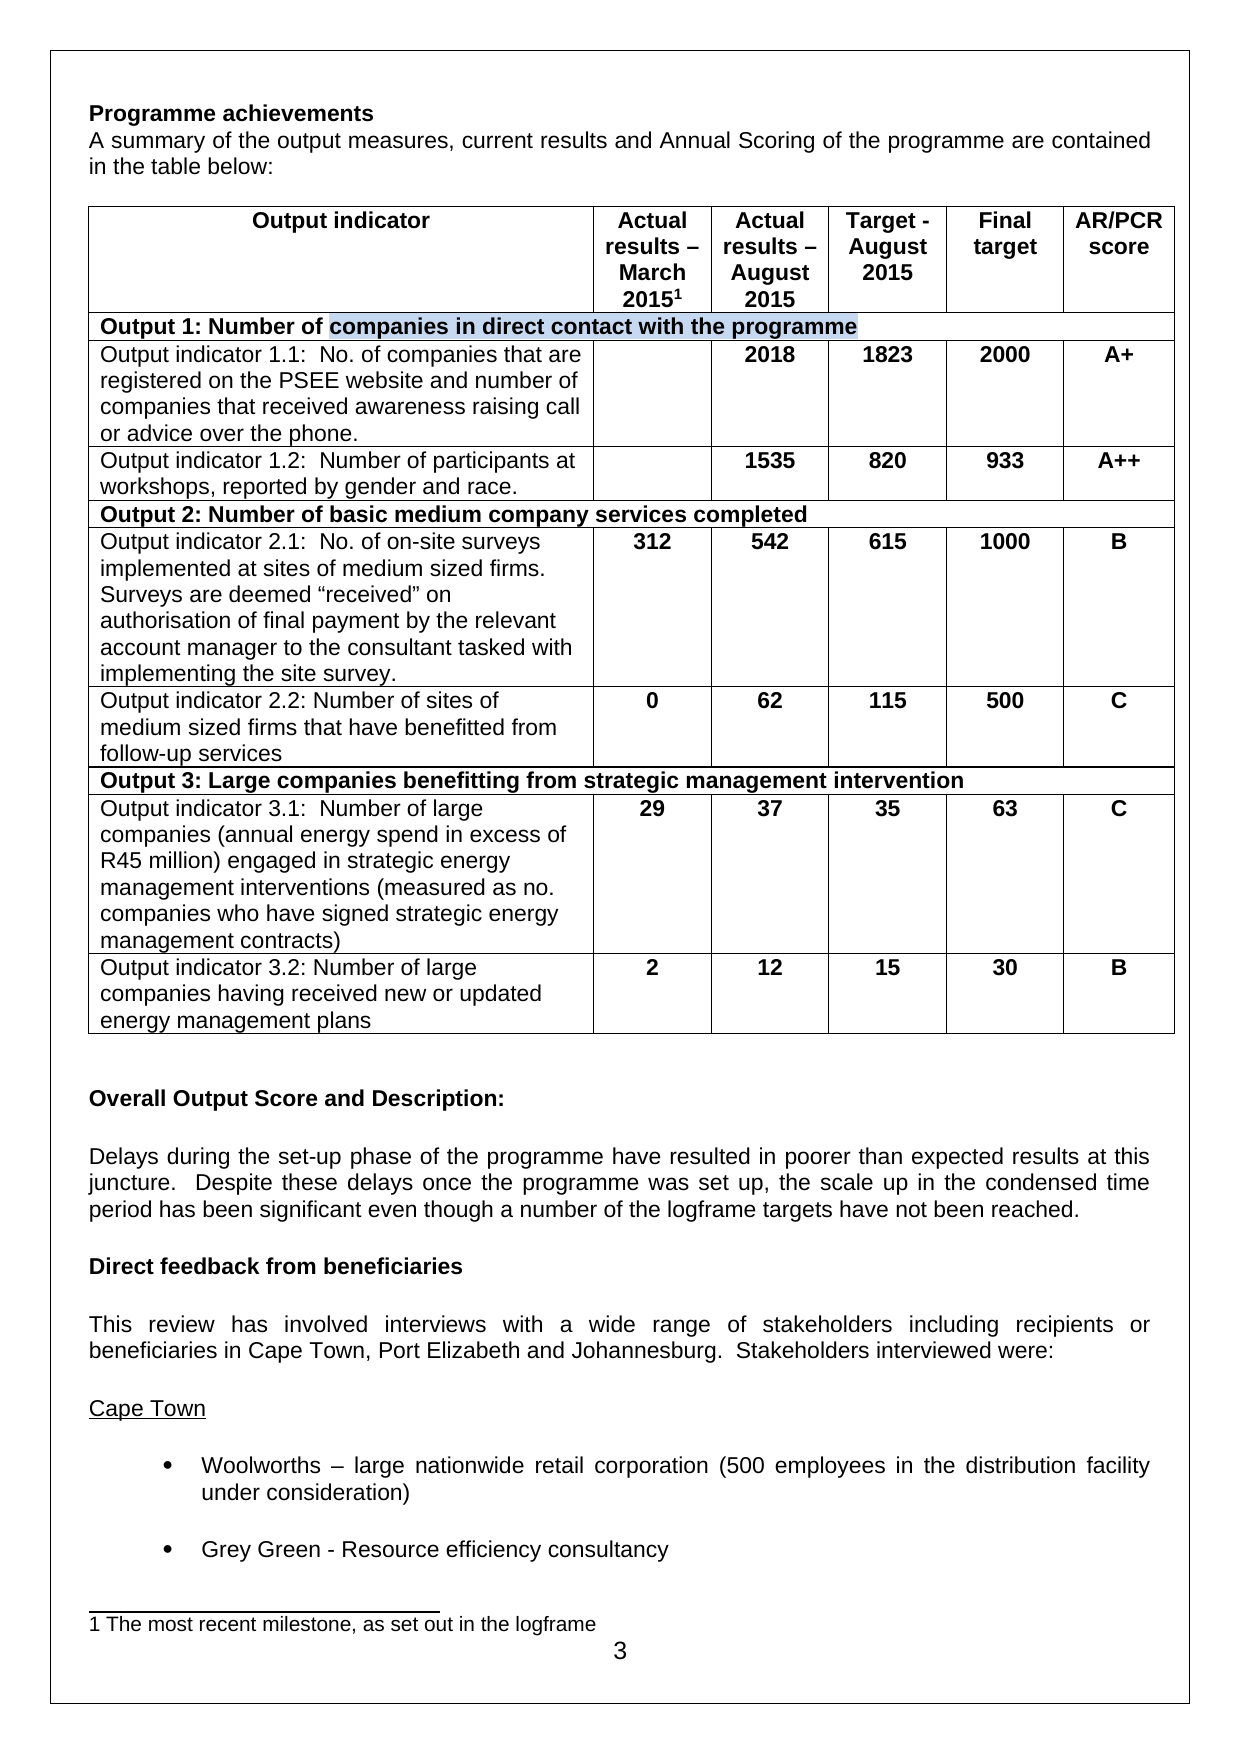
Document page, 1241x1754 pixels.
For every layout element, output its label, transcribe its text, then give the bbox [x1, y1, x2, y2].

table_cell Output indicator 2.1: No. of on-site surveys implemented at sites of medium sized firms. Surveys are deemed “received” on authorisation of final payment by the relevant account manager to the consultant tasked with implementing the site survey. [89, 528, 593, 686]
table_cell 1823 [829, 341, 946, 446]
table_cell Output 3: Large companies benefitting from strategic management intervention [89, 768, 1174, 794]
table_cell 2018 [712, 341, 828, 446]
table_cell 542 [712, 528, 828, 686]
text This review has involved interviews with a wide range of stakeholders including recipients or beneficiaries in Cape Town, Port Elizabeth and Johannesburg. Stakeholders interviewed were: [89, 1311, 1152, 1364]
table_cell 615 [829, 528, 946, 686]
table_cell 933 [947, 447, 1063, 500]
text A summary of the output measures, current results and Annual Scoring of the programme are contained in the table below: [89, 127, 1152, 179]
table_cell [594, 341, 711, 446]
table_header Final target [947, 207, 1063, 312]
table_cell 820 [829, 447, 946, 500]
table_cell C [1064, 687, 1174, 766]
table_header Actual results – August 2015 [712, 207, 828, 312]
list Grey Green - Resource efficiency consultancy [164, 1536, 1152, 1563]
table_cell Output 1: Number of companies in direct contact with the programme [89, 313, 1174, 339]
text Cape Town [89, 1395, 1152, 1421]
text Direct feedback from beneficiaries [89, 1253, 1152, 1280]
table_cell 115 [829, 687, 946, 766]
table_cell Output indicator 3.2: Number of large companies having received new or updated energy management plans [89, 954, 593, 1033]
table_cell Output 2: Number of basic medium company services completed [89, 501, 1174, 527]
table_cell 62 [712, 687, 828, 766]
table_cell B [1064, 954, 1174, 1033]
table_cell 1535 [712, 447, 828, 500]
table_cell 37 [712, 795, 828, 953]
table_cell [594, 447, 711, 500]
table_cell 12 [712, 954, 828, 1033]
table_cell 500 [947, 687, 1063, 766]
table_cell C [1064, 795, 1174, 953]
table_header Actual results – March 2015 [594, 207, 711, 312]
table_cell 15 [829, 954, 946, 1033]
text Delays during the set-up phase of the programme have resulted in poorer than expected results at this juncture. Despite these delays once the programme was set up, the scale up in the condensed time period has been significant even though a number of the logframe targets have not been reached. [89, 1143, 1152, 1222]
table_cell 30 [947, 954, 1063, 1033]
table_cell 29 [594, 795, 711, 953]
table_cell 63 [947, 795, 1063, 953]
table_cell 35 [829, 795, 946, 953]
table_header Target -August 2015 [829, 207, 946, 312]
table_header AR/PCR score [1064, 207, 1174, 312]
table_cell Output indicator 1.1: No. of companies that are registered on the PSEE website and number of companies that received awareness raising call or advice over the phone. [89, 341, 593, 446]
table_cell Output indicator 3.1: Number of large companies (annual energy spend in excess of R45 million) engaged in strategic energy management interventions (measured as no. companies who have signed strategic energy management contracts) [89, 795, 593, 953]
table_cell 0 [594, 687, 711, 766]
table_cell B [1064, 528, 1174, 686]
text Overall Output Score and Description: [89, 1085, 1152, 1112]
text Programme achievements [89, 100, 1152, 127]
table_cell Output indicator 2.2: Number of sites of medium sized firms that have benefitted from follow-up services [89, 687, 593, 766]
table_cell 1000 [947, 528, 1063, 686]
list Woolworths – large nationwide retail corporation (500 employees in the distribution facility under consideration) [164, 1452, 1152, 1505]
table_cell Output indicator 1.2: Number of participants at workshops, reported by gender and race. [89, 447, 593, 500]
table_header Output indicator [89, 207, 593, 312]
table_cell A++ [1064, 447, 1174, 500]
table_cell 2 [594, 954, 711, 1033]
table_cell A+ [1064, 341, 1174, 446]
table_cell 312 [594, 528, 711, 686]
table_cell 2000 [947, 341, 1063, 446]
